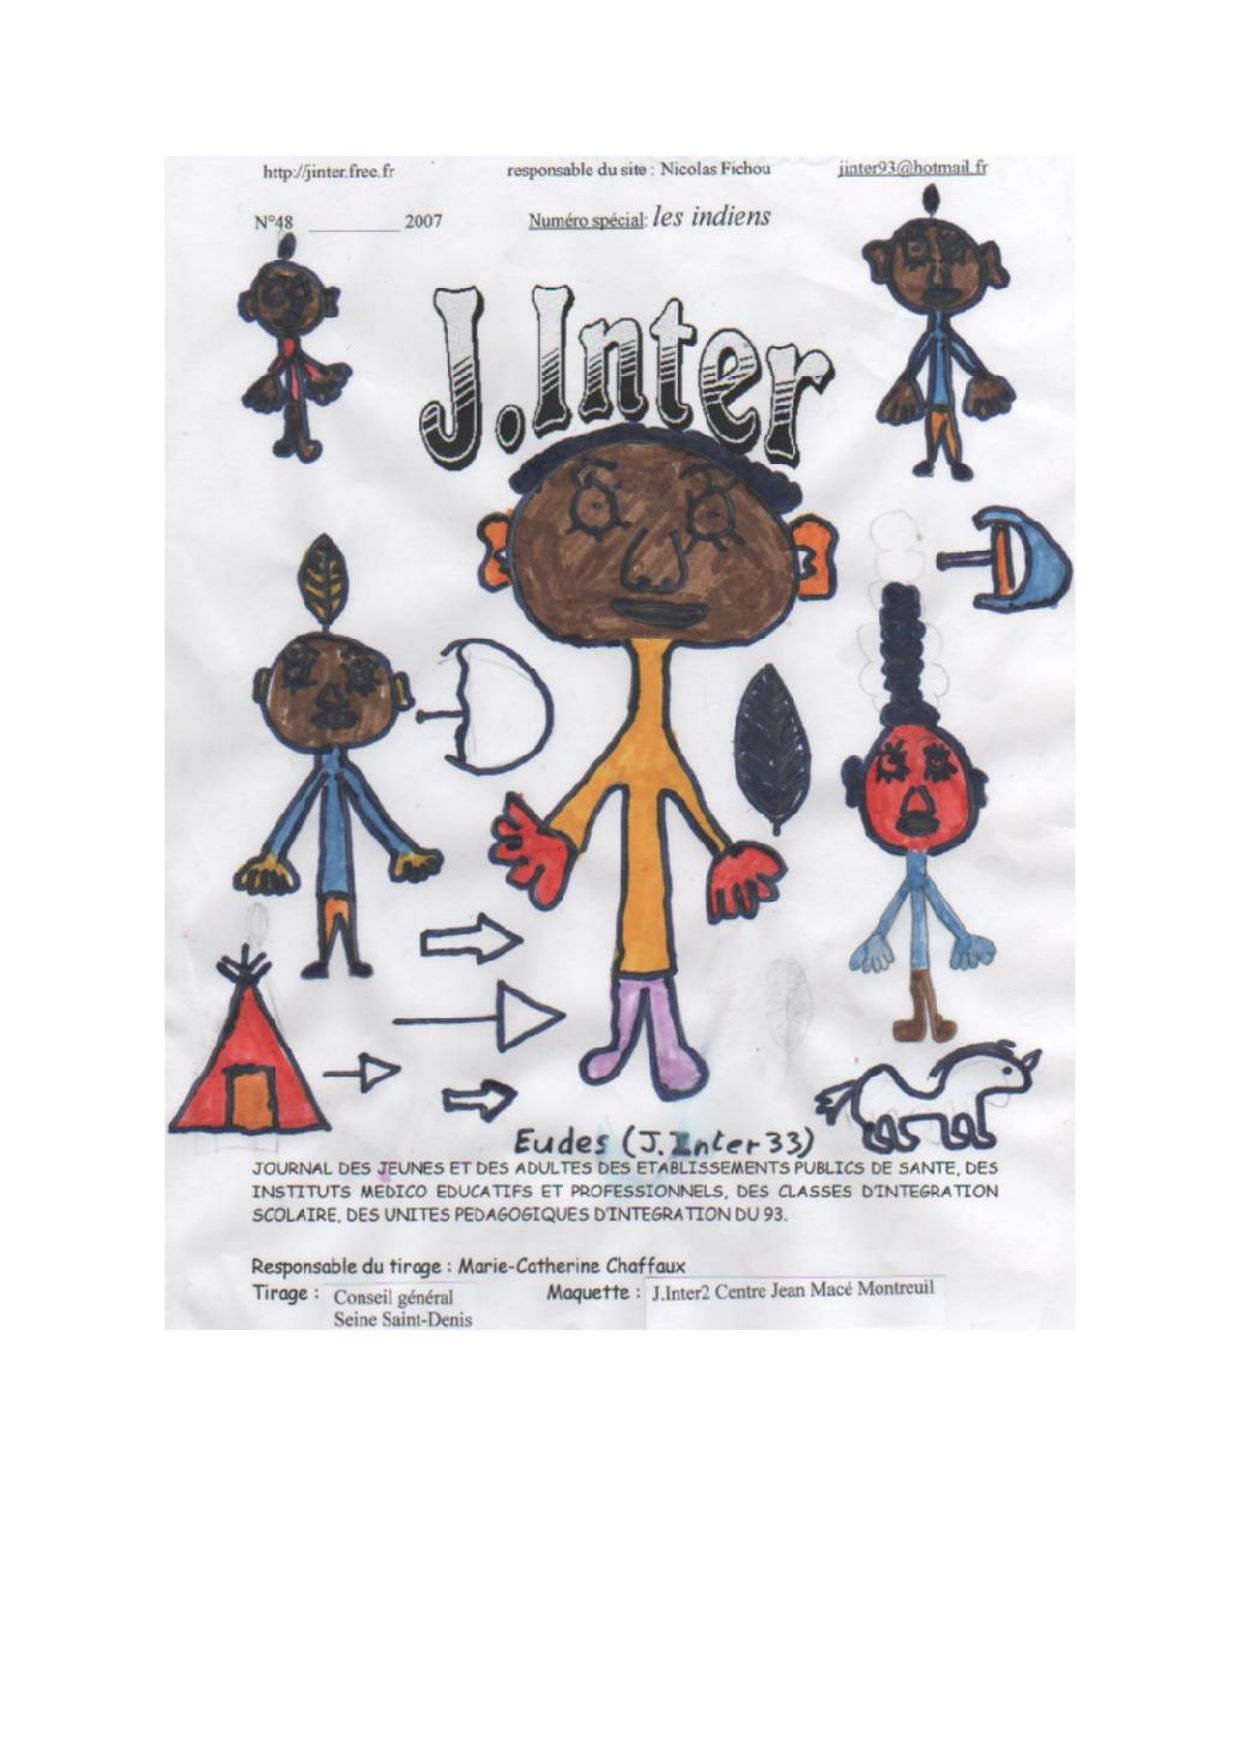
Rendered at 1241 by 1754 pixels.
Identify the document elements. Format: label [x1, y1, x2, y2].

picture [164, 156, 1076, 1330]
